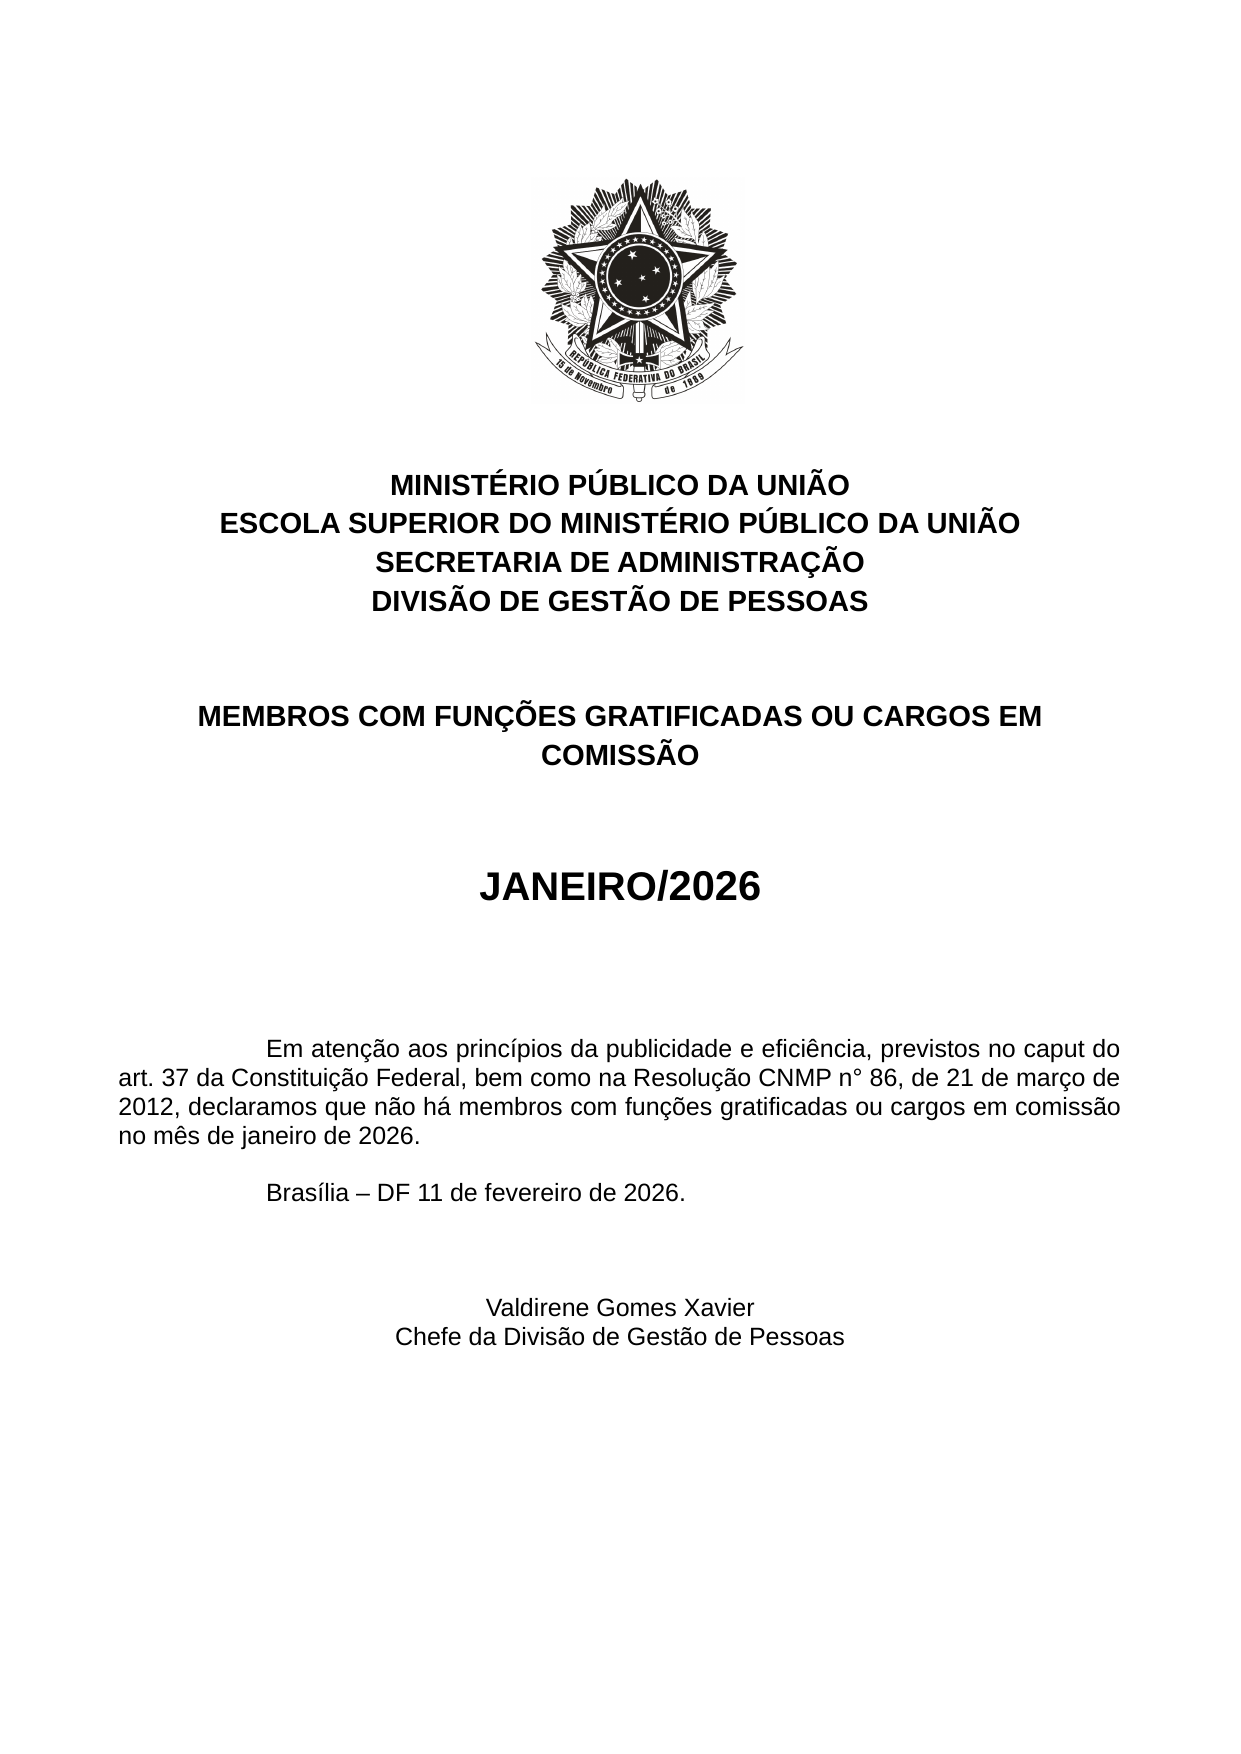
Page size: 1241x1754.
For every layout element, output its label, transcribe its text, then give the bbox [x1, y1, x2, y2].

text Brasília – DF 11 de fevereiro de 2026. [118, 1178, 1122, 1207]
text DIVISÃO DE GESTÃO DE PESSOAS [118, 583, 1122, 617]
text SECRETARIA DE ADMINISTRAÇÃO [118, 545, 1122, 578]
text Valdirene Gomes Xavier [118, 1293, 1122, 1322]
text Chefe da Divisão de Gestão de Pessoas [118, 1322, 1122, 1351]
text Em atenção aos princípios da publicidade e eficiência, previstos no caput do art. 37 da Constituição Federal, bem como na Resolução CNMP n° 86, de 21 de março de 2012, declaramos que não há membros com funções gratificadas ou cargos em comissão no mês de janeiro de 2026. [118, 1034, 1122, 1149]
text MEMBROS COM FUNÇÕES GRATIFICADAS OU CARGOS EM COMISSÃO [118, 699, 1122, 771]
text MINISTÉRIO PÚBLICO DA UNIÃO [118, 468, 1122, 501]
text ESCOLA SUPERIOR DO MINISTÉRIO PÚBLICO DA UNIÃO [118, 506, 1122, 540]
text janeiro/2026 [118, 853, 1122, 911]
